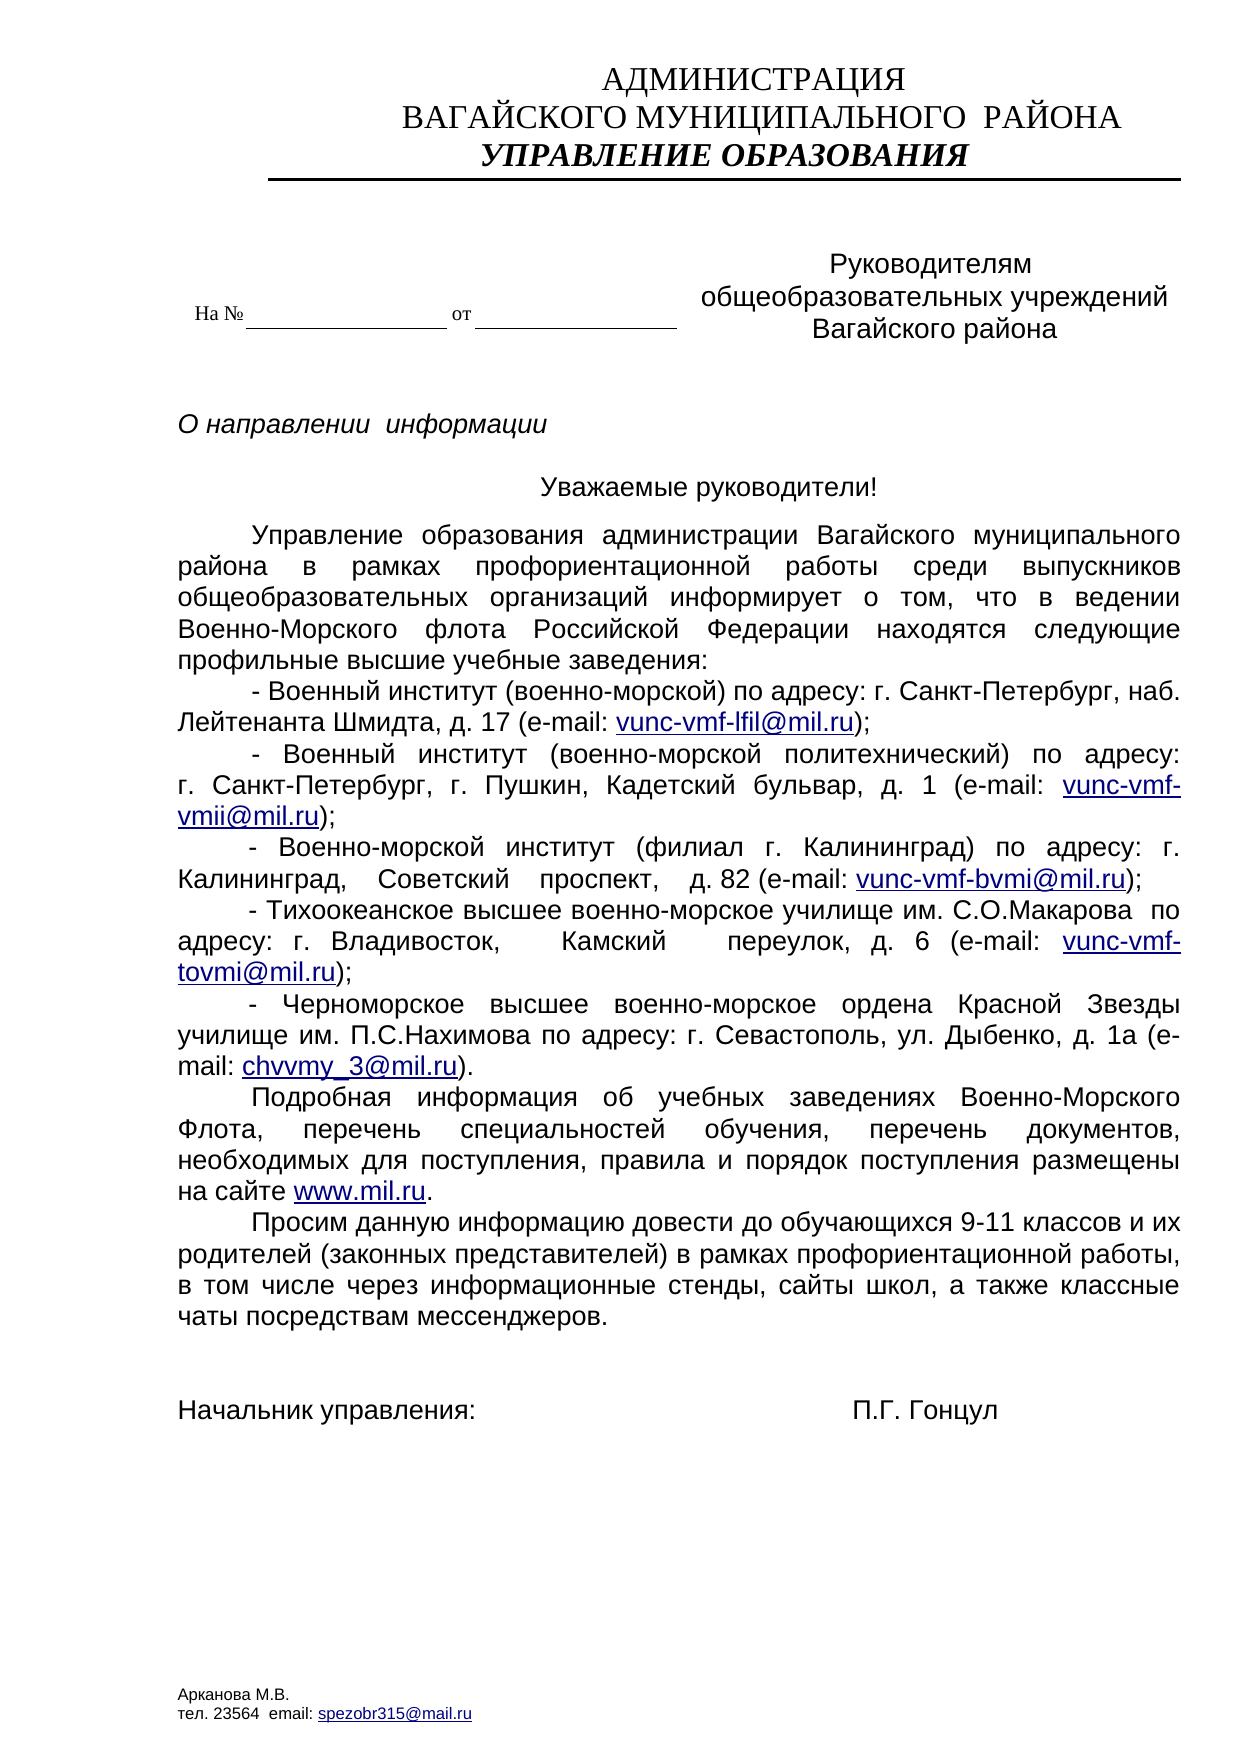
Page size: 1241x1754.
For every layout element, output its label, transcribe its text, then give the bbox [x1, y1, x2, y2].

text - Военно-морской институт (филиал г. Калининград) по адресу: г. Калининград, Советский проспект, д. 82 (e-mail: vunc-vmf-bvmi@mil.ru); [177, 831, 1181, 894]
table_cell Руководителям общеобразовательных учреждений Вагайского района [677, 183, 1192, 377]
table_header от [447, 298, 475, 327]
table_header [475, 298, 677, 327]
text Просим данную информацию довести до обучающихся 9-11 классов и их родителей (законных представителей) в рамках профориентационной работы, в том числе через информационные стенды, сайты школ, а также классные чаты посредствам мессенджеров. [177, 1206, 1181, 1331]
text Уважаемые руководители! [177, 471, 1181, 502]
table_header На № [193, 298, 246, 327]
table_cell [181, 183, 677, 377]
text Начальник управления: П.Г. Гонцул [177, 1394, 1181, 1425]
table_header АДМИНИСТРАЦИЯ ВАГАЙСКОГО МУНИЦИПАЛЬНОГО РАЙОНА УПРАВЛЕНИЕ ОБРАЗОВАНИЯ [181, 59, 1192, 182]
text Управление образования администрации Вагайского муниципального района в рамках профориентационной работы среди выпускников общеобразовательных организаций информирует о том, что в ведении Военно-Морского флота Российской Федерации находятся следующие профильные высшие учебные заведения: [177, 519, 1181, 675]
text - Военный институт (военно-морской политехнический) по адресу: г. Санкт-Петербург, г. Пушкин, Кадетский бульвар, д. 1 (e-mail: vunc-vmf-vmii@mil.ru); [177, 738, 1181, 831]
text О направлении информации [177, 408, 1181, 439]
text - Черноморское высшее военно-морское ордена Красной Звезды училище им. П.С.Нахимова по адресу: г. Севастополь, ул. Дыбенко, д. 1a (e-mail: chvvmy_3@mil.ru). [177, 988, 1181, 1081]
text Подробная информация об учебных заведениях Военно-Морского Флота, перечень специальностей обучения, перечень документов, необходимых для поступления, правила и порядок поступления размещены на сайте www.mil.ru. [177, 1081, 1181, 1206]
text - Тихоокеанское высшее военно-морское училище им. С.О.Макарова по адресу: г. Владивосток, Камский переулок, д. 6 (e-mail: vunc-vmf-tovmi@mil.ru); [177, 894, 1181, 988]
text - Военный институт (военно-морской) по адресу: г. Санкт-Петербург, наб. Лейтенанта Шмидта, д. 17 (e-mail: vunc-vmf-lfil@mil.ru); [177, 675, 1181, 738]
table_header [246, 298, 447, 327]
